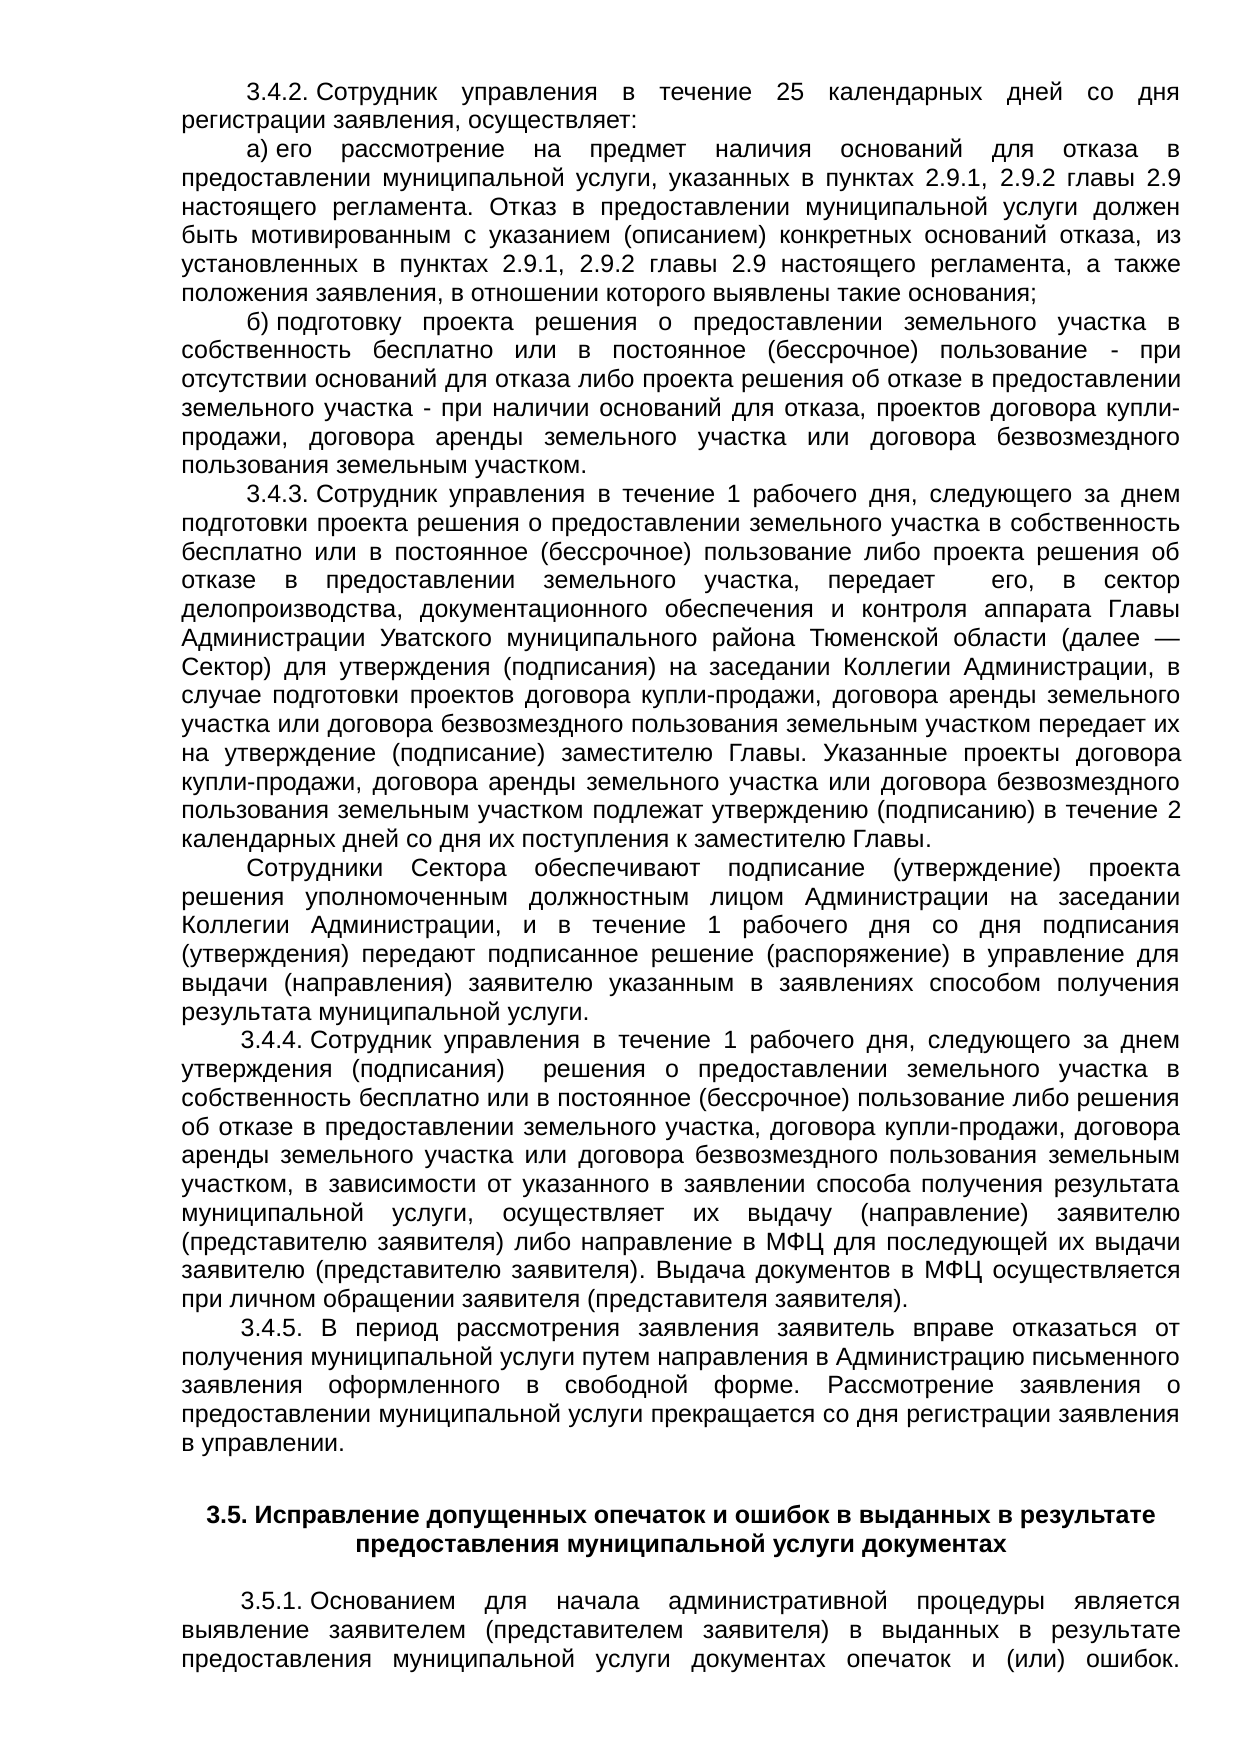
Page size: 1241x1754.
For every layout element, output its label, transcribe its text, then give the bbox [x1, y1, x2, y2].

text 3.4.5. В период рассмотрения заявления заявитель вправе отказаться от получения муниципальной услуги путем направления в Администрацию письменного заявления оформленного в свободной форме. Рассмотрение заявления о предоставлении муниципальной услуги прекращается со дня регистрации заявления в управлении. [181, 1313, 1181, 1457]
text 3.4.4. Сотрудник управления в течение 1 рабочего дня, следующего за днем утверждения (подписания) решения о предоставлении земельного участка в собственность бесплатно или в постоянное (бессрочное) пользование либо решения об отказе в предоставлении земельного участка, договора купли-продажи, договора аренды земельного участка или договора безвозмездного пользования земельным участком, в зависимости от указанного в заявлении способа получения результата муниципальной услуги, осуществляет их выдачу (направление) заявителю (представителю заявителя) либо направление в МФЦ для последующей их выдачи заявителю (представителю заявителя). Выдача документов в МФЦ осуществляется при личном обращении заявителя (представителя заявителя). [181, 1026, 1181, 1313]
text 3.4.2. Сотрудник управления в течение 25 календарных дней со дня регистрации заявления, осуществляет: [181, 77, 1181, 134]
text а) его рассмотрение на предмет наличия оснований для отказа в предоставлении муниципальной услуги, указанных в пунктах 2.9.1, 2.9.2 главы 2.9 настоящего регламента. Отказ в предоставлении муниципальной услуги должен быть мотивированным с указанием (описанием) конкретных оснований отказа, из установленных в пунктах 2.9.1, 2.9.2 главы 2.9 настоящего регламента, а также положения заявления, в отношении которого выявлены такие основания; [181, 134, 1181, 307]
text б) подготовку проекта решения о предоставлении земельного участка в собственность бесплатно или в постоянное (бессрочное) пользование - при отсутствии оснований для отказа либо проекта решения об отказе в предоставлении земельного участка - при наличии оснований для отказа, проектов договора купли-продажи, договора аренды земельного участка или договора безвозмездного пользования земельным участком. [181, 307, 1181, 479]
text Сотрудники Сектора обеспечивают подписание (утверждение) проекта решения уполномоченным должностным лицом Администрации на заседании Коллегии Администрации, и в течение 1 рабочего дня со дня подписания (утверждения) передают подписанное решение (распоряжение) в управление для выдачи (направления) заявителю указанным в заявлениях способом получения результата муниципальной услуги. [181, 853, 1181, 1026]
text 3.5. Исправление допущенных опечаток и ошибок в выданных в результате предоставления муниципальной услуги документах [181, 1500, 1181, 1558]
text 3.5.1. Основанием для начала административной процедуры является выявление заявителем (представителем заявителя) в выданных в результате предоставления муниципальной услуги документах опечаток и (или) ошибок. [181, 1586, 1181, 1673]
text 3.4.3. Сотрудник управления в течение 1 рабочего дня, следующего за днем подготовки проекта решения о предоставлении земельного участка в собственность бесплатно или в постоянное (бессрочное) пользование либо проекта решения об отказе в предоставлении земельного участка, передает его, в сектор делопроизводства, документационного обеспечения и контроля аппарата Главы Администрации Уватского муниципального района Тюменской области (далее — Сектор) для утверждения (подписания) на заседании Коллегии Администрации, в случае подготовки проектов договора купли-продажи, договора аренды земельного участка или договора безвозмездного пользования земельным участком передает их на утверждение (подписание) заместителю Главы. Указанные проекты договора купли-продажи, договора аренды земельного участка или договора безвозмездного пользования земельным участком подлежат утверждению (подписанию) в течение 2 календарных дней со дня их поступления к заместителю Главы. [181, 479, 1181, 853]
